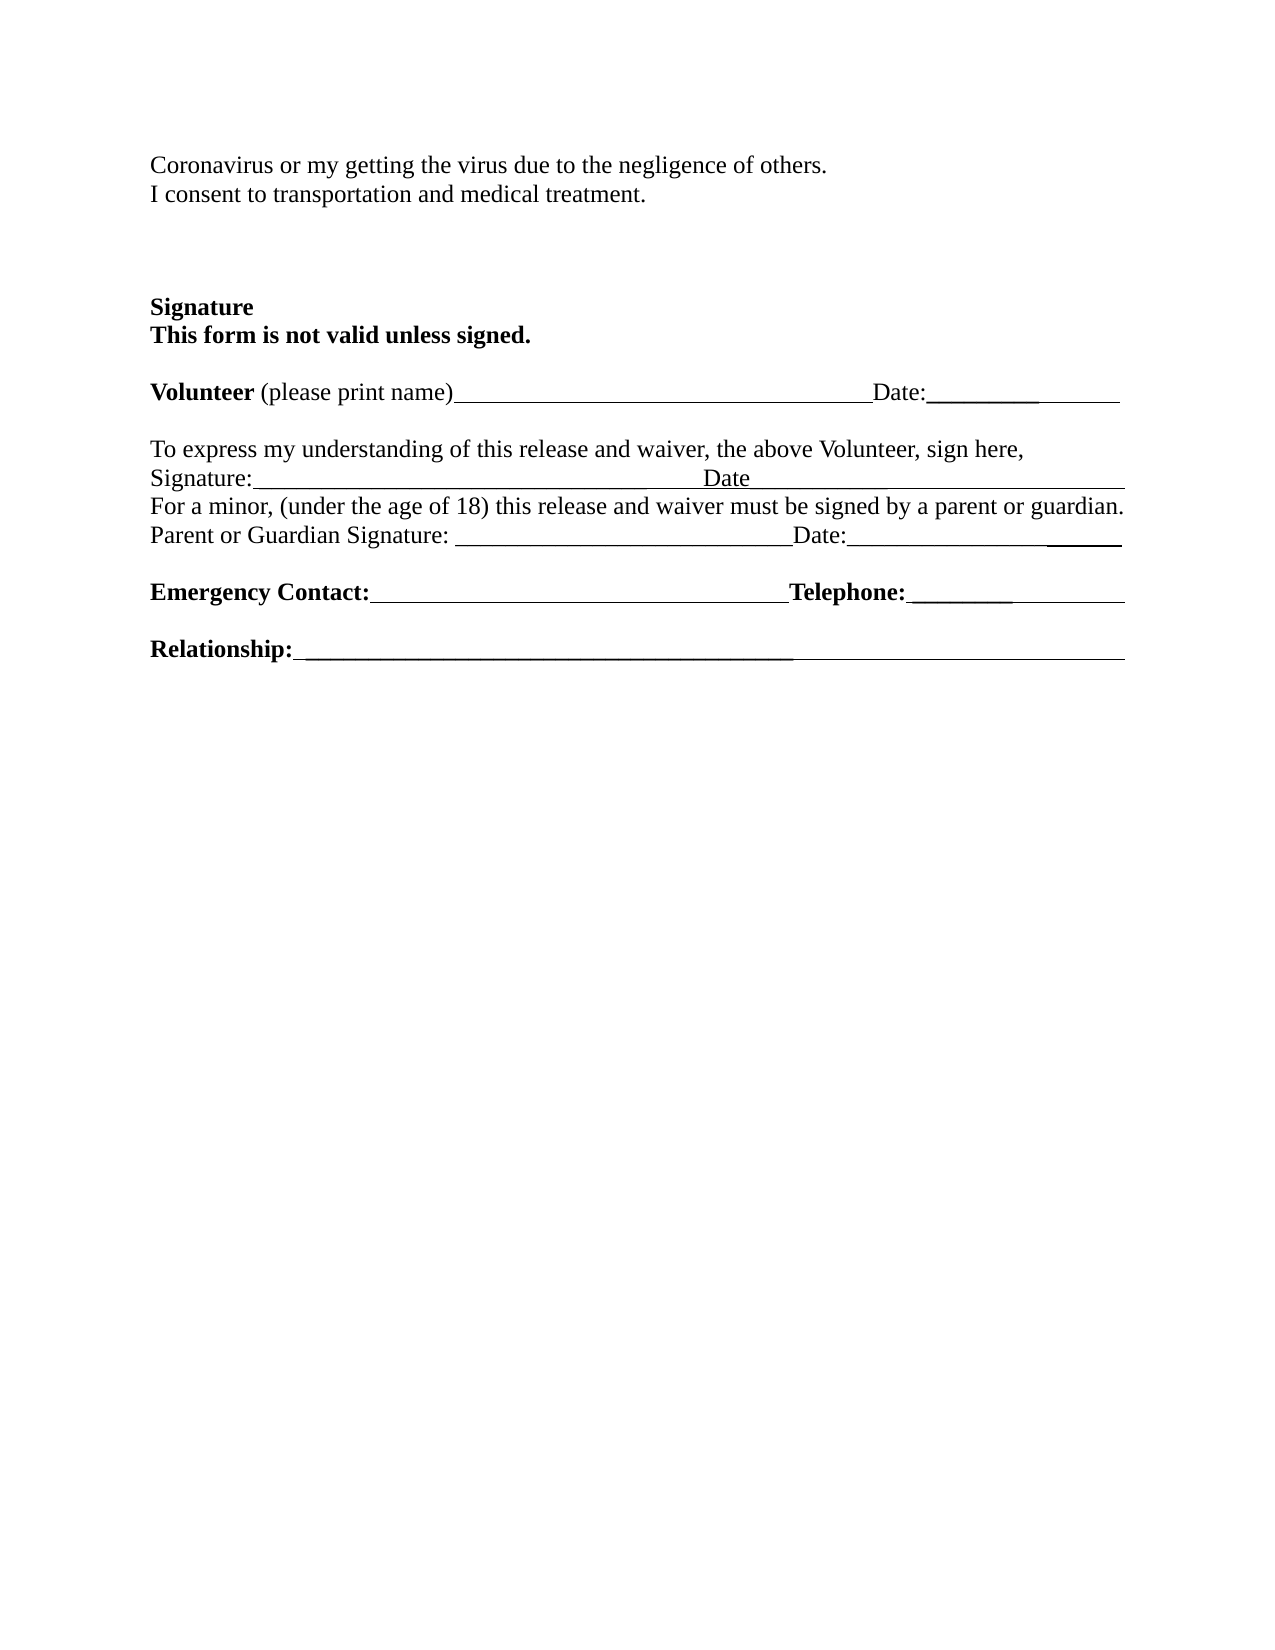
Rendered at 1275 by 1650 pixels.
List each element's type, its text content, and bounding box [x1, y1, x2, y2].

text Signature: _______________________________ Date___________ [150, 463, 1125, 491]
text Volunteer (please print name) Date:_________ [150, 377, 1125, 406]
text Coronavirus or my getting the virus due to the negligence of others. [150, 150, 1125, 179]
text For a minor, (under the age of 18) this release and waiver must be signed by a parent or guardian. [150, 491, 1125, 520]
text To express my understanding of this release and waiver, the above Volunteer, sign here, [150, 434, 1125, 463]
text This form is not valid unless signed. [150, 320, 1125, 349]
text Signature [150, 292, 1125, 320]
text Relationship: _______________________________________ [150, 634, 1125, 662]
text I consent to transportation and medical treatment. [150, 179, 1125, 207]
text Parent or Guardian Signature: ___________________________Date:________________ [150, 520, 1125, 549]
text Emergency Contact: Telephone: ________ [150, 577, 1125, 606]
